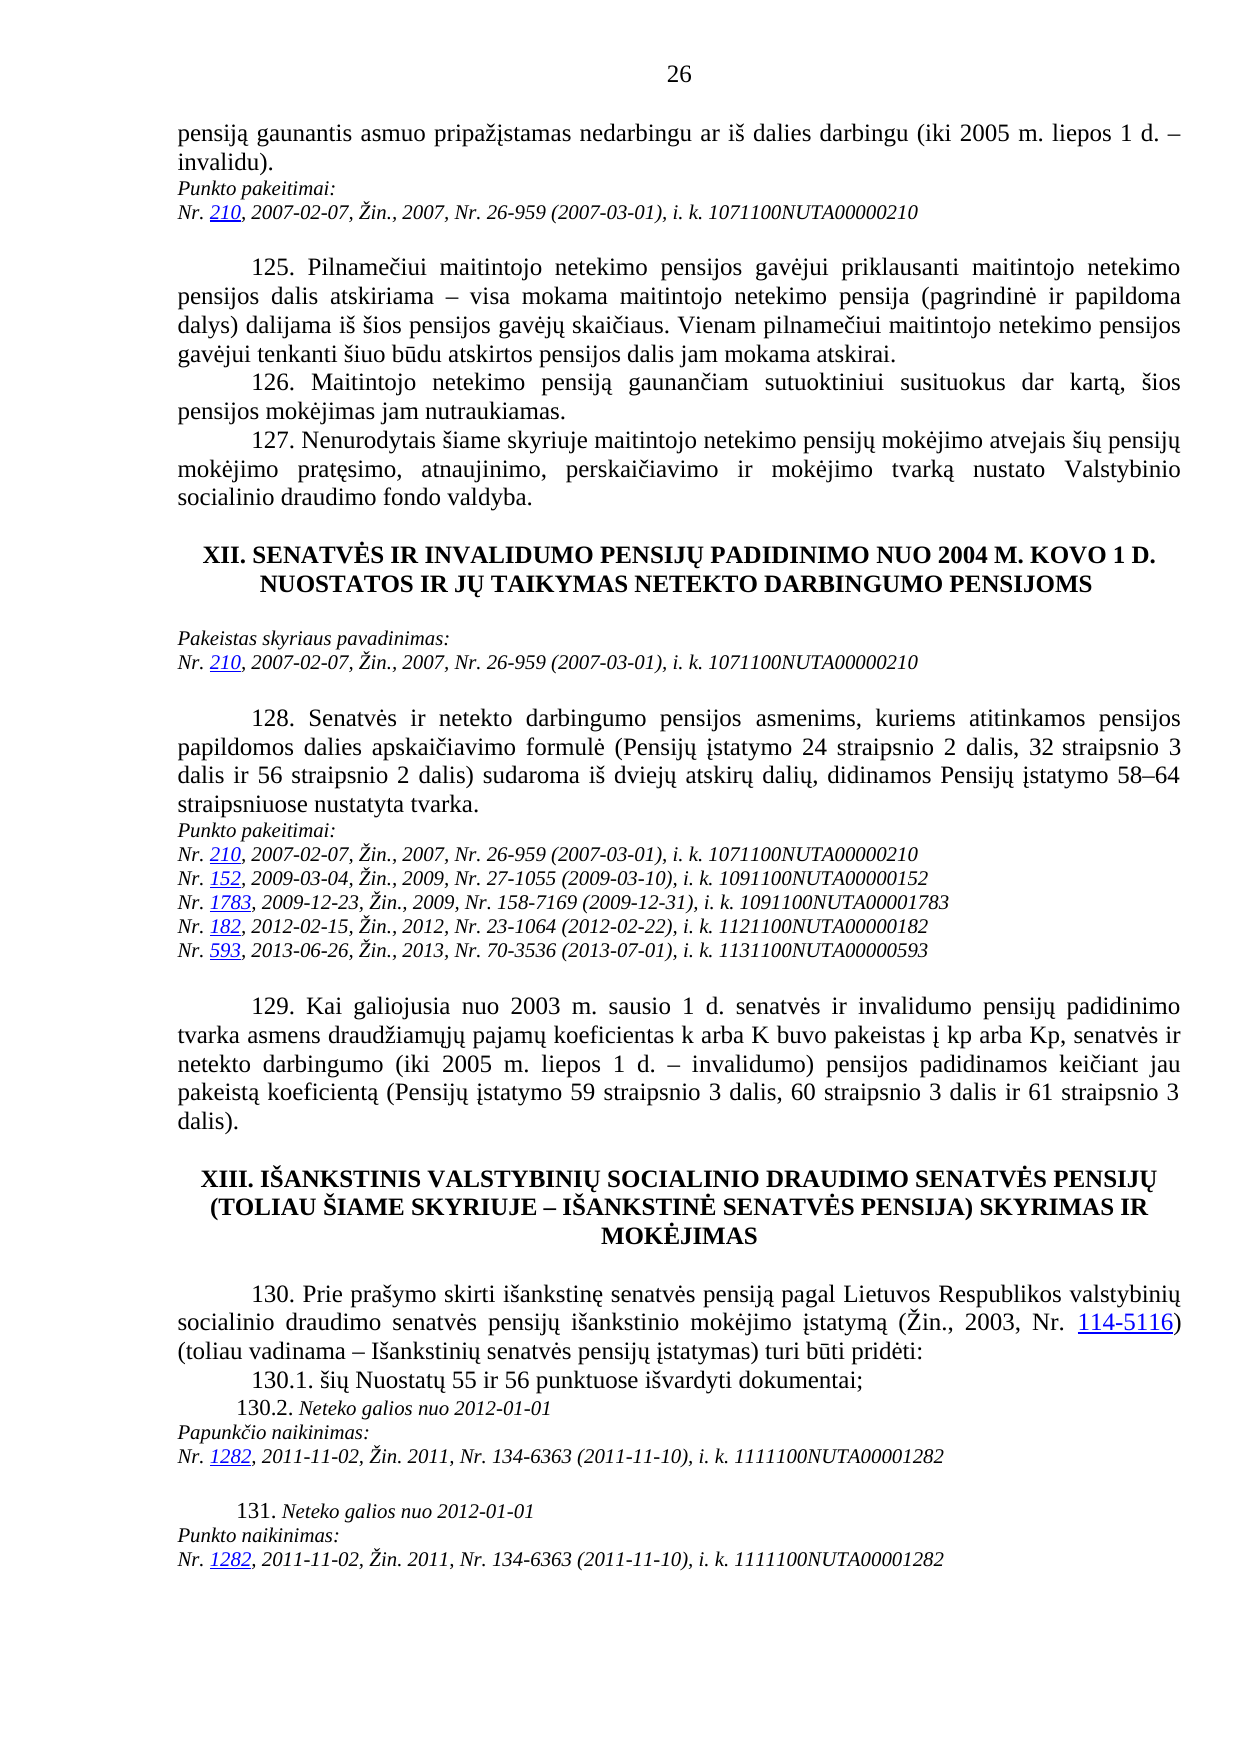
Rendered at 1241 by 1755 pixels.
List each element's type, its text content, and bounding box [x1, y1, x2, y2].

text Nr. 152, 2009-03-04, Žin., 2009, Nr. 27-1055 (2009-03-10), i. k. 1091100NUTA00000152 [177, 866, 1181, 890]
text 126. Maitintojo netekimo pensiją gaunančiam sutuoktiniui susituokus dar kartą, šios pensijos mokėjimas jam nutraukiamas. [177, 367, 1181, 425]
text Nr. 1783, 2009-12-23, Žin., 2009, Nr. 158-7169 (2009-12-31), i. k. 1091100NUTA00001783 [177, 890, 1181, 914]
text 130. Prie prašymo skirti išankstinę senatvės pensiją pagal Lietuvos Respublikos valstybinių socialinio draudimo senatvės pensijų išankstinio mokėjimo įstatymą (Žin., 2003, Nr. 114-5116) (toliau vadinama – Išankstinių senatvės pensijų įstatymas) turi būti pridėti: [177, 1279, 1181, 1365]
text 129. Kai galiojusia nuo 2003 m. sausio 1 d. senatvės ir invalidumo pensijų padidinimo tvarka asmens draudžiamųjų pajamų koeficientas k arba K buvo pakeistas į kp arba Kp, senatvės ir netekto darbingumo (iki 2005 m. liepos 1 d. – invalidumo) pensijos padidinamos keičiant jau pakeistą koeficientą (Pensijų įstatymo 59 straipsnio 3 dalis, 60 straipsnio 3 dalis ir 61 straipsnio 3 dalis). [177, 991, 1181, 1135]
text Nr. 1282, 2011-11-02, Žin. 2011, Nr. 134-6363 (2011-11-10), i. k. 1111100NUTA00001282 [177, 1444, 1181, 1468]
text Nr. 210, 2007-02-07, Žin., 2007, Nr. 26-959 (2007-03-01), i. k. 1071100NUTA00000210 [177, 842, 1181, 866]
text 130.1. šių Nuostatų 55 ir 56 punktuose išvardyti dokumentai; [177, 1365, 1181, 1394]
text 127. Nenurodytais šiame skyriuje maitintojo netekimo pensijų mokėjimo atvejais šių pensijų mokėjimo pratęsimo, atnaujinimo, perskaičiavimo ir mokėjimo tvarką nustato Valstybinio socialinio draudimo fondo valdyba. [177, 425, 1181, 511]
text XII. SENATVĖS IR INVALIDUMO PENSIJŲ PADIDINIMO NUO 2004 M. KOVO 1 D. NUOSTATOS IR JŲ TAIKYMAS NETEKTO DARBINGUMO PENSIJOMS [177, 540, 1181, 597]
text Punkto pakeitimai: [177, 176, 1181, 200]
text 131. Neteko galios nuo 2012-01-01 [177, 1497, 1181, 1523]
text Punkto naikinimas: [177, 1523, 1181, 1547]
text Nr. 593, 2013-06-26, Žin., 2013, Nr. 70-3536 (2013-07-01), i. k. 1131100NUTA00000593 [177, 938, 1181, 962]
text 130.2. Neteko galios nuo 2012-01-01 [177, 1394, 1181, 1420]
text 125. Pilnamečiui maitintojo netekimo pensijos gavėjui priklausanti maitintojo netekimo pensijos dalis atskiriama – visa mokama maitintojo netekimo pensija (pagrindinė ir papildoma dalys) dalijama iš šios pensijos gavėjų skaičiaus. Vienam pilnamečiui maitintojo netekimo pensijos gavėjui tenkanti šiuo būdu atskirtos pensijos dalis jam mokama atskirai. [177, 252, 1181, 367]
text Punkto pakeitimai: [177, 818, 1181, 842]
text Nr. 182, 2012-02-15, Žin., 2012, Nr. 23-1064 (2012-02-22), i. k. 1121100NUTA00000182 [177, 914, 1181, 938]
text 128. Senatvės ir netekto darbingumo pensijos asmenims, kuriems atitinkamos pensijos papildomos dalies apskaičiavimo formulė (Pensijų įstatymo 24 straipsnio 2 dalis, 32 straipsnio 3 dalis ir 56 straipsnio 2 dalis) sudaroma iš dviejų atskirų dalių, didinamos Pensijų įstatymo 58–64 straipsniuose nustatyta tvarka. [177, 703, 1181, 818]
text Pakeistas skyriaus pavadinimas: [177, 626, 1181, 650]
text Papunkčio naikinimas: [177, 1420, 1181, 1444]
text Nr. 210, 2007-02-07, Žin., 2007, Nr. 26-959 (2007-03-01), i. k. 1071100NUTA00000210 [177, 200, 1181, 224]
text Nr. 210, 2007-02-07, Žin., 2007, Nr. 26-959 (2007-03-01), i. k. 1071100NUTA00000210 [177, 650, 1181, 674]
text Nr. 1282, 2011-11-02, Žin. 2011, Nr. 134-6363 (2011-11-10), i. k. 1111100NUTA00001282 [177, 1547, 1181, 1571]
text pensiją gaunantis asmuo pripažįstamas nedarbingu ar iš dalies darbingu (iki 2005 m. liepos 1 d. – invalidu). [177, 118, 1181, 176]
text XIII. IŠANKSTINIS VALSTYBINIŲ SOCIALINIO DRAUDIMO SENATVĖS PENSIJŲ (TOLIAU ŠIAME SKYRIUJE – IŠANKSTINĖ SENATVĖS PENSIJA) SKYRIMAS IR MOKĖJIMAS [177, 1164, 1181, 1250]
